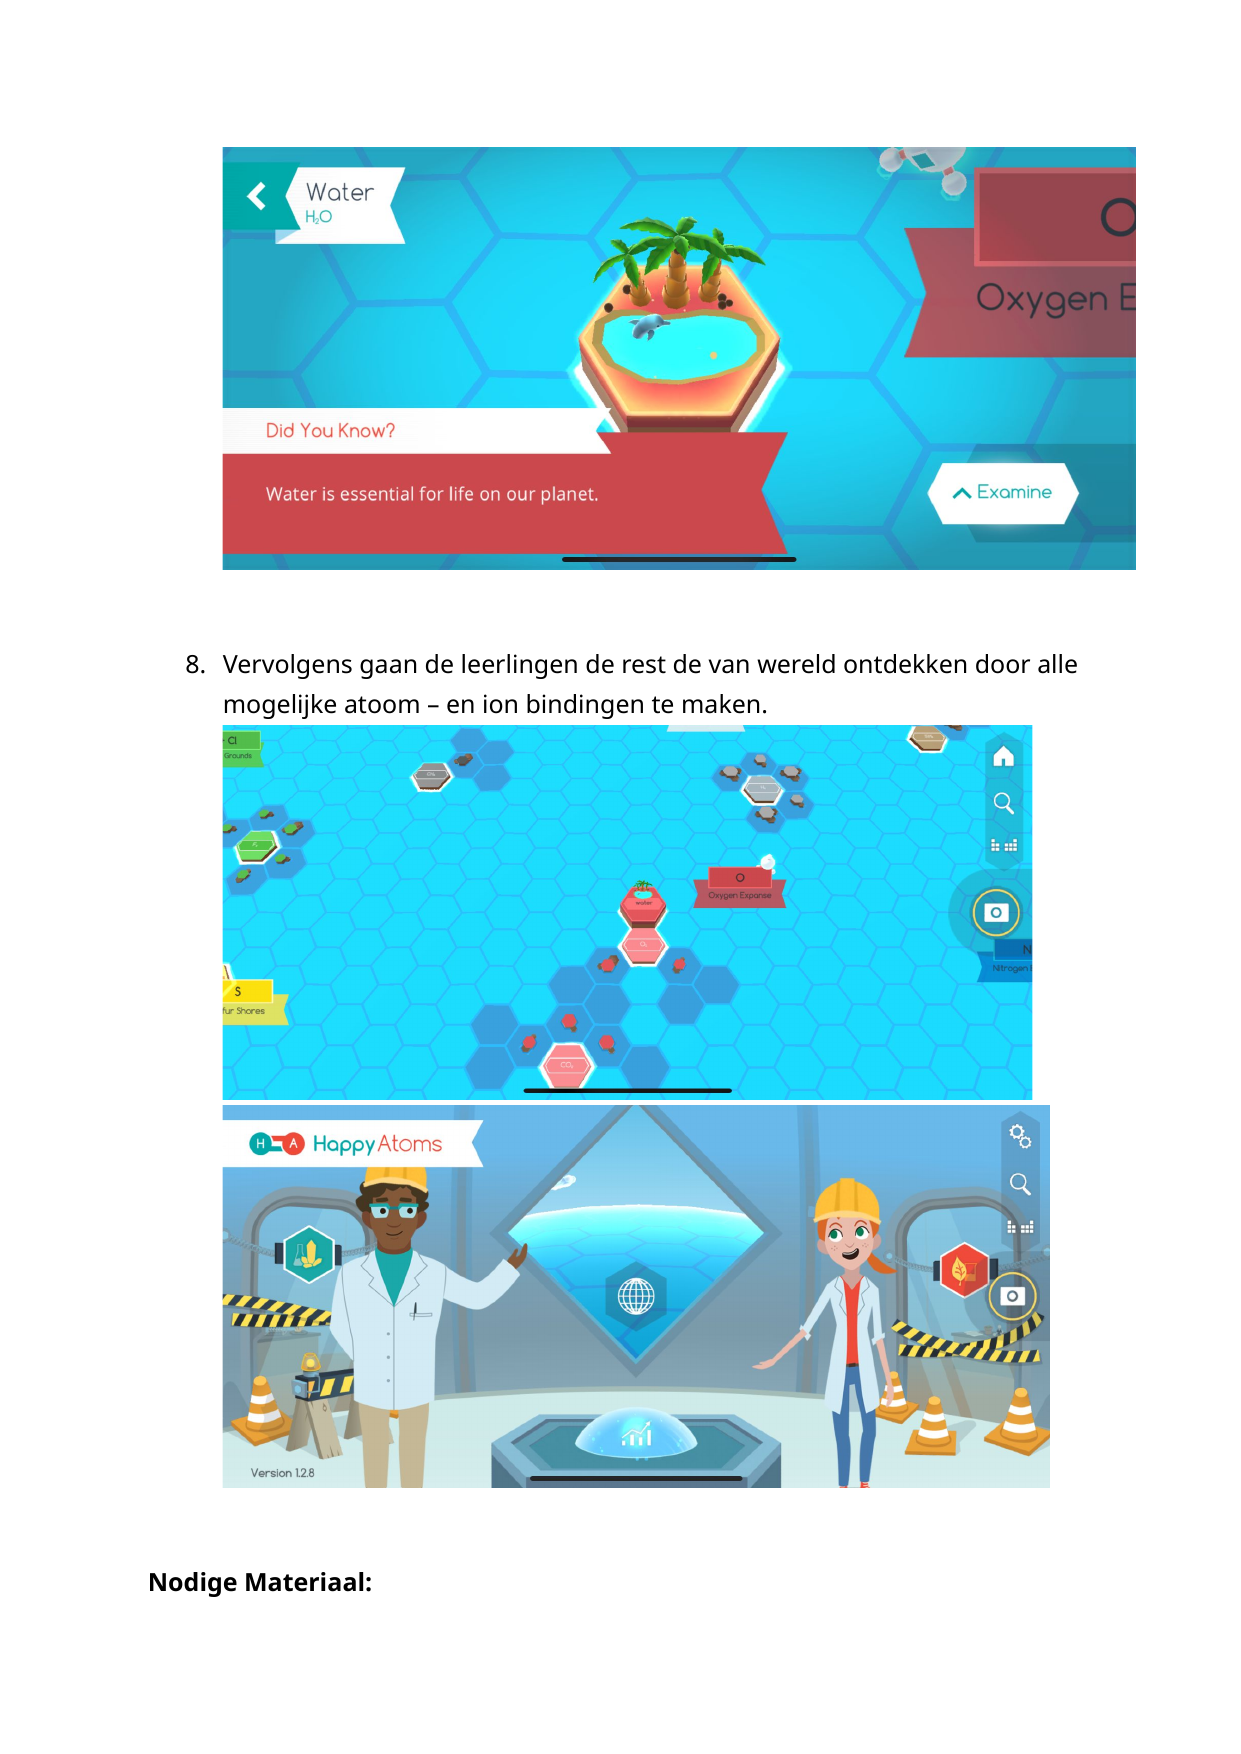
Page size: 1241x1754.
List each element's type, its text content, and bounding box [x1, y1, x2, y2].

text Nodige Materiaal: [148, 1565, 1093, 1599]
list Vervolgens gaan de leerlingen de rest de van wereld ontdekken door alle mogelijke atoom – en ion bindingen te maken. [185, 647, 1093, 720]
